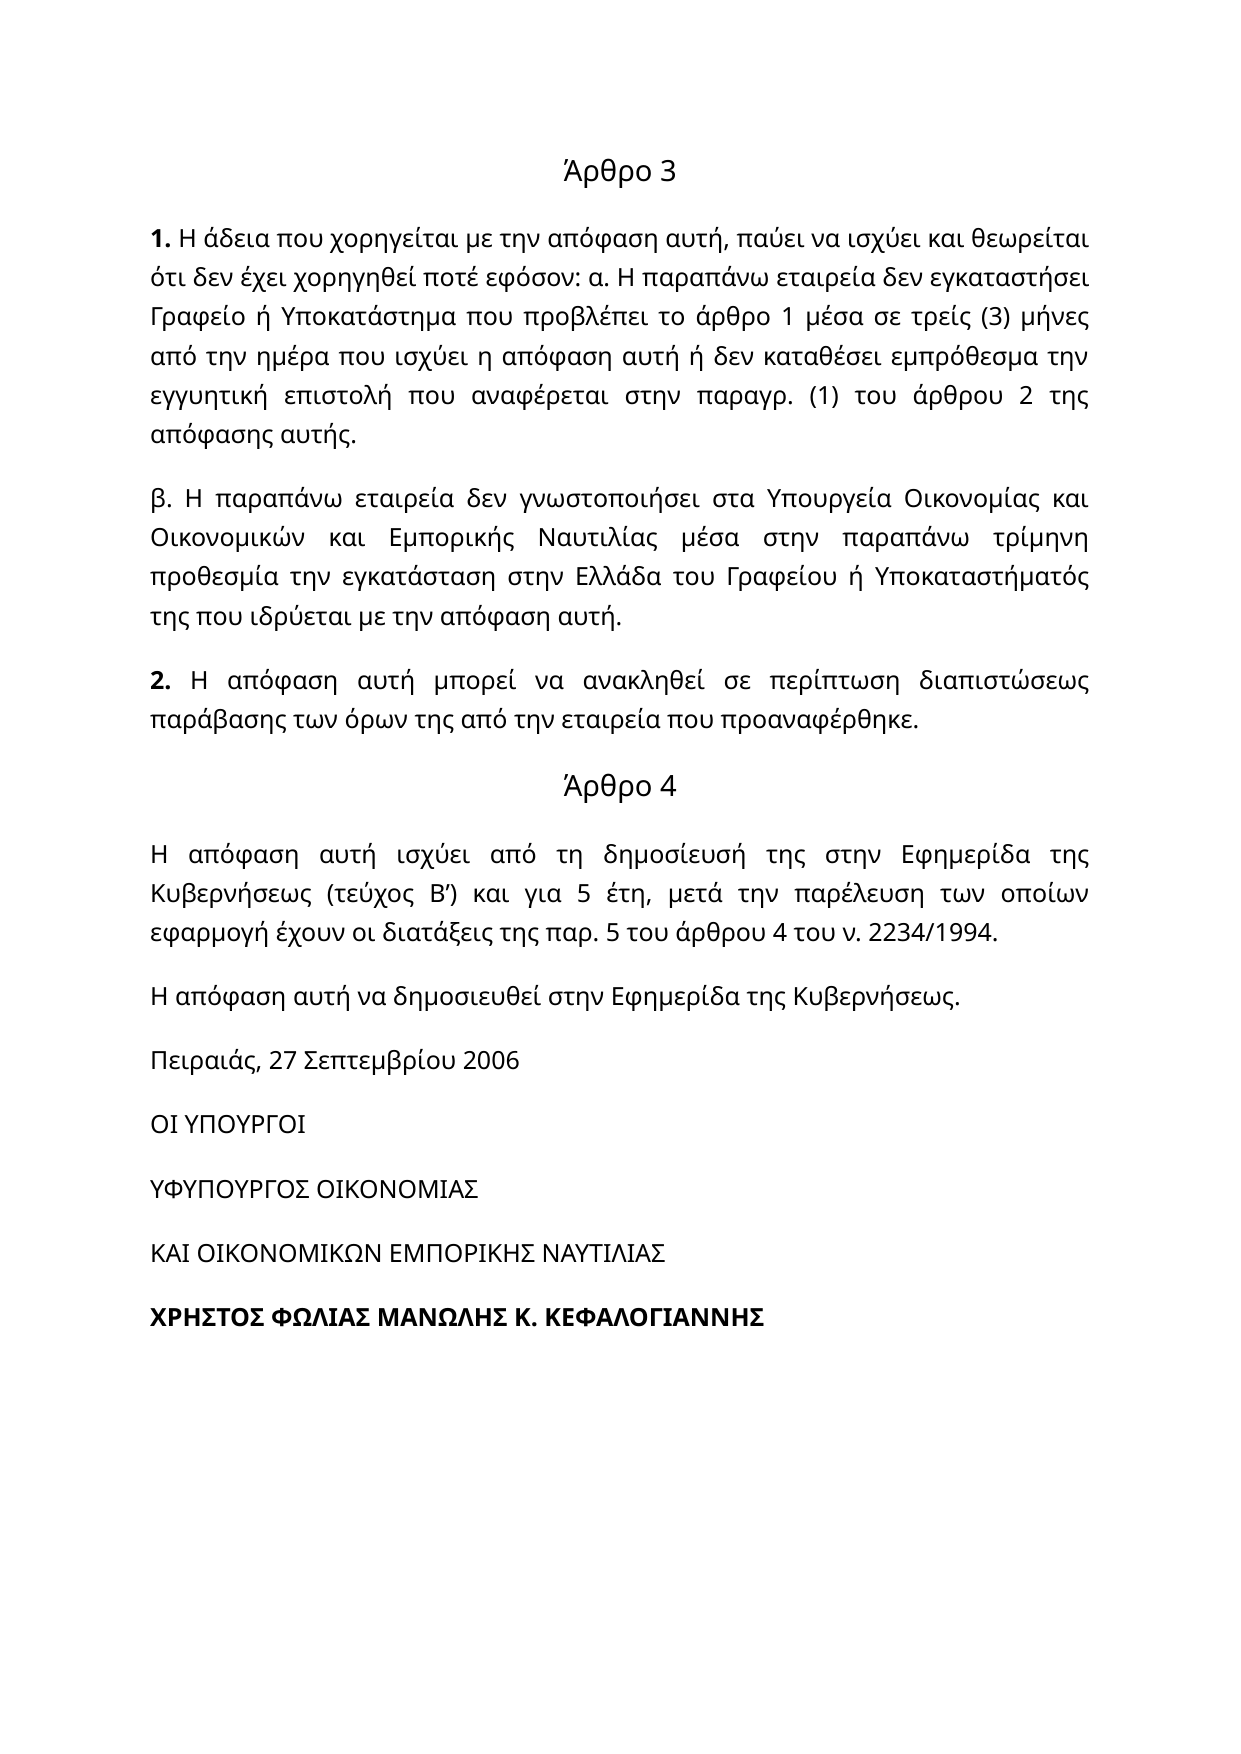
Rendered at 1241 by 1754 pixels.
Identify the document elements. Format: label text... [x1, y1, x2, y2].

subtitle Άρθρο 4 [150, 766, 1090, 805]
text Η απόφαση αυτή ισχύει από τη δημοσίευσή της στην Εφημερίδα της Κυβερνήσεως (τεύχος Β’) και για 5 έτη, μετά την παρέλευση των οποίων εφαρμογή έχουν οι διατάξεις της παρ. 5 του άρθρου 4 του ν. 2234/1994. [150, 836, 1090, 949]
text β. Η παραπάνω εταιρεία δεν γνωστοποιήσει στα Υπουργεία Οικονομίας και Οικονομικών και Εμπορικής Ναυτιλίας μέσα στην παραπάνω τρίμηνη προθεσμία την εγκατάσταση στην Ελλάδα του Γραφείου ή Υποκαταστήματός της που ιδρύεται με την απόφαση αυτή. [150, 481, 1090, 632]
text ΟΙ ΥΠΟΥΡΓΟΙ [150, 1107, 1090, 1141]
subtitle Άρθρο 3 [150, 150, 1090, 190]
text 2. Η απόφαση αυτή μπορεί να ανακληθεί σε περίπτωση διαπιστώσεως παράβασης των όρων της από την εταιρεία που προαναφέρθηκε. [150, 662, 1090, 736]
text 1. Η άδεια που χορηγείται με την απόφαση αυτή, παύει να ισχύει και θεωρείται ότι δεν έχει χορηγηθεί ποτέ εφόσον: α. Η παραπάνω εταιρεία δεν εγκαταστήσει Γραφείο ή Υποκατάστημα που προβλέπει το άρθρο 1 μέσα σε τρείς (3) μήνες από την ημέρα που ισχύει η απόφαση αυτή ή δεν καταθέσει εμπρόθεσμα την εγγυητική επιστολή που αναφέρεται στην παραγρ. (1) του άρθρου 2 της απόφασης αυτής. [150, 221, 1090, 451]
text Η απόφαση αυτή να δημοσιευθεί στην Εφημερίδα της Κυβερνήσεως. [150, 979, 1090, 1013]
text ΧΡΗΣΤΟΣ ΦΩΛΙΑΣ ΜΑΝΩΛΗΣ Κ. ΚΕΦΑΛΟΓΙΑΝΝΗΣ [150, 1299, 1090, 1334]
text Πειραιάς, 27 Σεπτεμβρίου 2006 [150, 1043, 1090, 1077]
text ΚΑΙ ΟΙΚΟΝΟΜΙΚΩΝ ΕΜΠΟΡΙΚΗΣ ΝΑΥΤΙΛΙΑΣ [150, 1235, 1090, 1269]
text ΥΦΥΠΟΥΡΓΟΣ ΟΙΚΟΝΟΜΙΑΣ [150, 1171, 1090, 1205]
